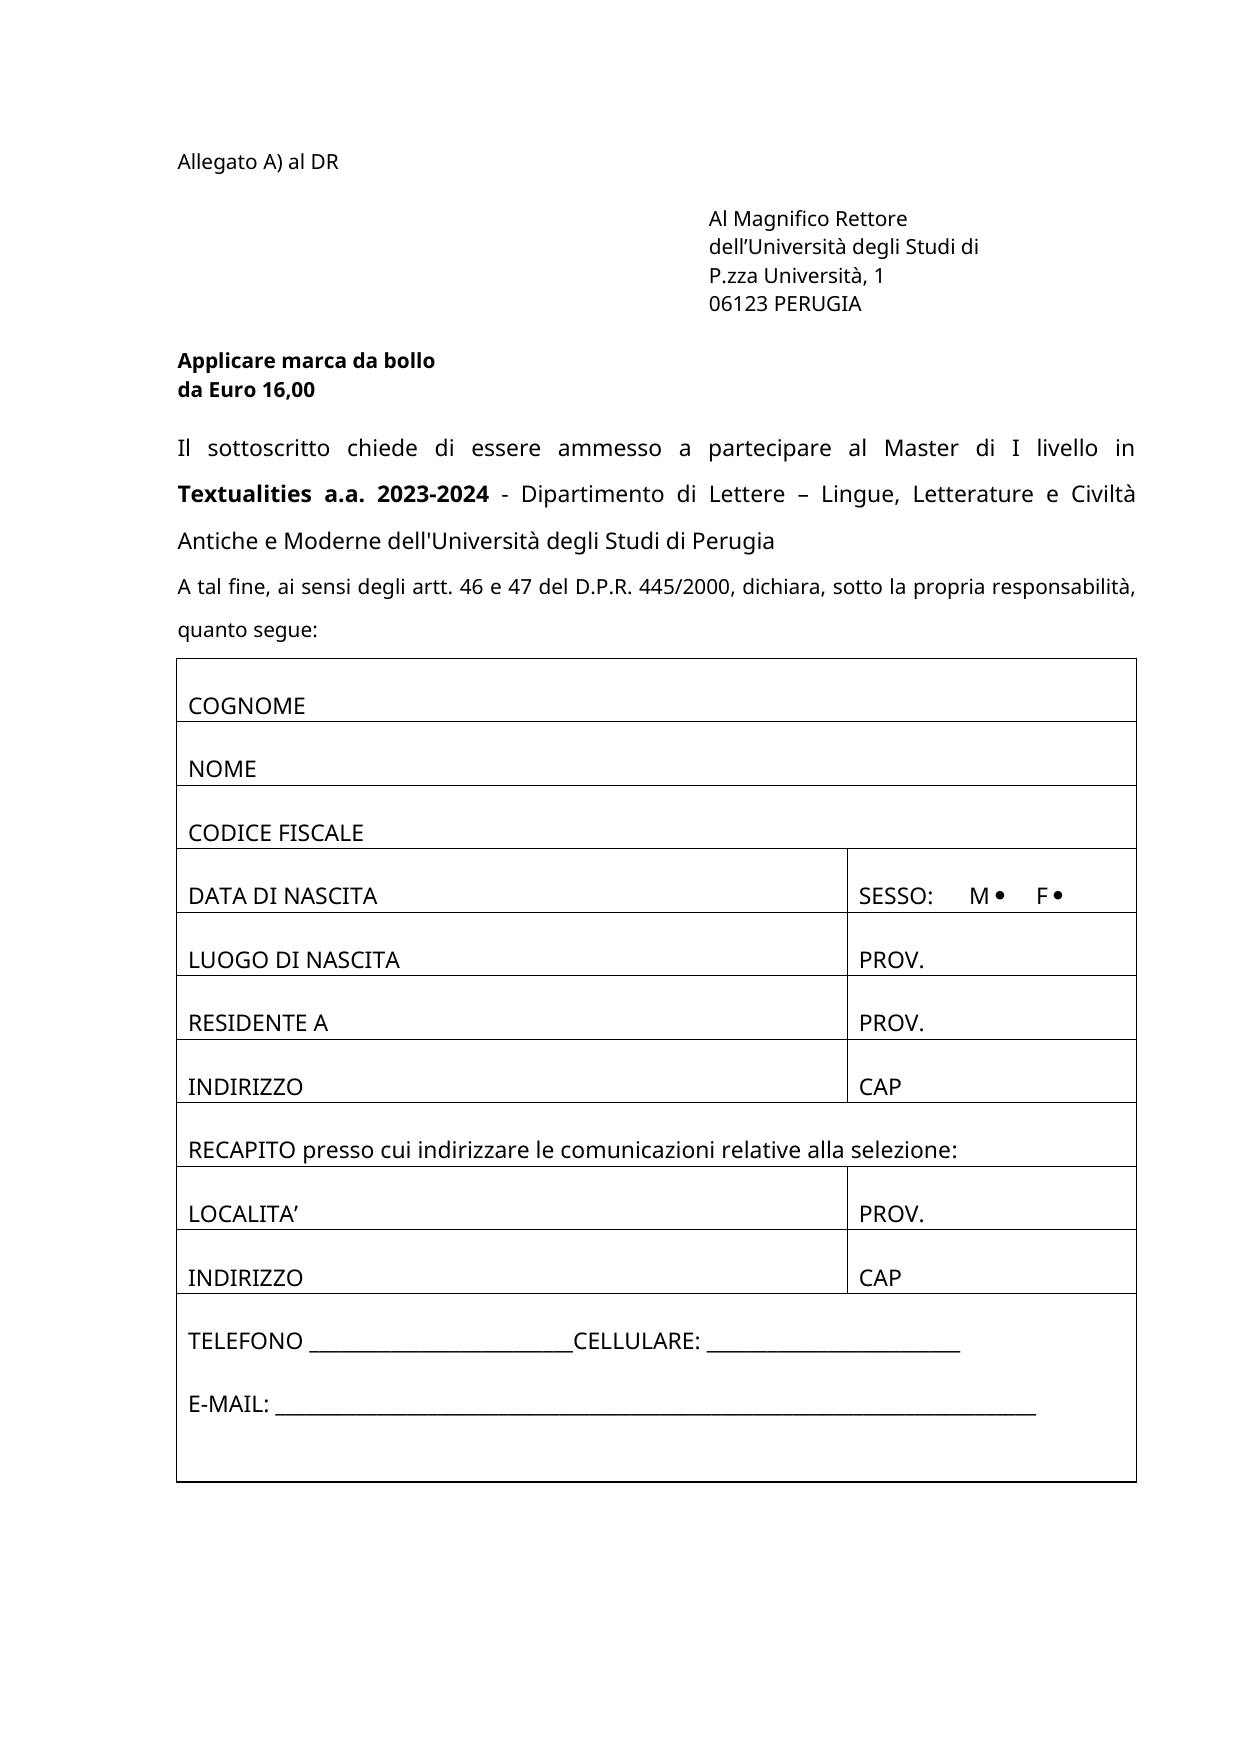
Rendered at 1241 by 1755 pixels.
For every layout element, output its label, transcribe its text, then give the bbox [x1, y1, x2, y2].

table_cell NOME [177, 722, 1136, 784]
text P.zza Università, 1 [177, 261, 1079, 289]
text da Euro 16,00 [177, 375, 1137, 403]
table_cell TELEFONO __________________________CELLULARE: _________________________ E-MAIL: ___________________________________________________________________________ [177, 1294, 1136, 1481]
table_cell INDIRIZZO [177, 1040, 847, 1102]
table_header COGNOME [177, 659, 1136, 721]
table_cell CAP [848, 1230, 1136, 1293]
text Al Magnifico Rettore [177, 204, 1079, 232]
table_cell PROV. [848, 1167, 1136, 1229]
table_cell SESSO: M  F  [848, 849, 1136, 912]
table_cell INDIRIZZO [177, 1230, 847, 1293]
text Applicare marca da bollo [177, 346, 1137, 375]
subtitle Allegato A) al DR [177, 147, 1079, 176]
text A tal fine, ai sensi degli artt. 46 e 47 del D.P.R. 445/2000, dichiara, sotto la propria responsabilità, quanto segue: [177, 572, 1137, 643]
table_cell PROV. [848, 976, 1136, 1039]
text 06123 PERUGIA [177, 289, 1079, 318]
table_cell LUOGO DI NASCITA [177, 913, 847, 975]
text dell’Università degli Studi di [177, 232, 1079, 261]
text Il sottoscritto chiede di essere ammesso a partecipare al Master di I livello in Textualities a.a. 2023-2024 - Dipartimento di Lettere – Lingue, Letterature e Civiltà Antiche e Moderne dell'Università degli Studi di Perugia [177, 432, 1137, 557]
table_cell LOCALITA’ [177, 1167, 847, 1229]
table_cell CODICE FISCALE [177, 786, 1136, 848]
table_cell CAP [848, 1040, 1136, 1102]
table_cell PROV. [848, 913, 1136, 975]
table_cell RESIDENTE A [177, 976, 847, 1039]
table_cell DATA DI NASCITA [177, 849, 847, 912]
table_cell RECAPITO presso cui indirizzare le comunicazioni relative alla selezione: [177, 1103, 1136, 1166]
